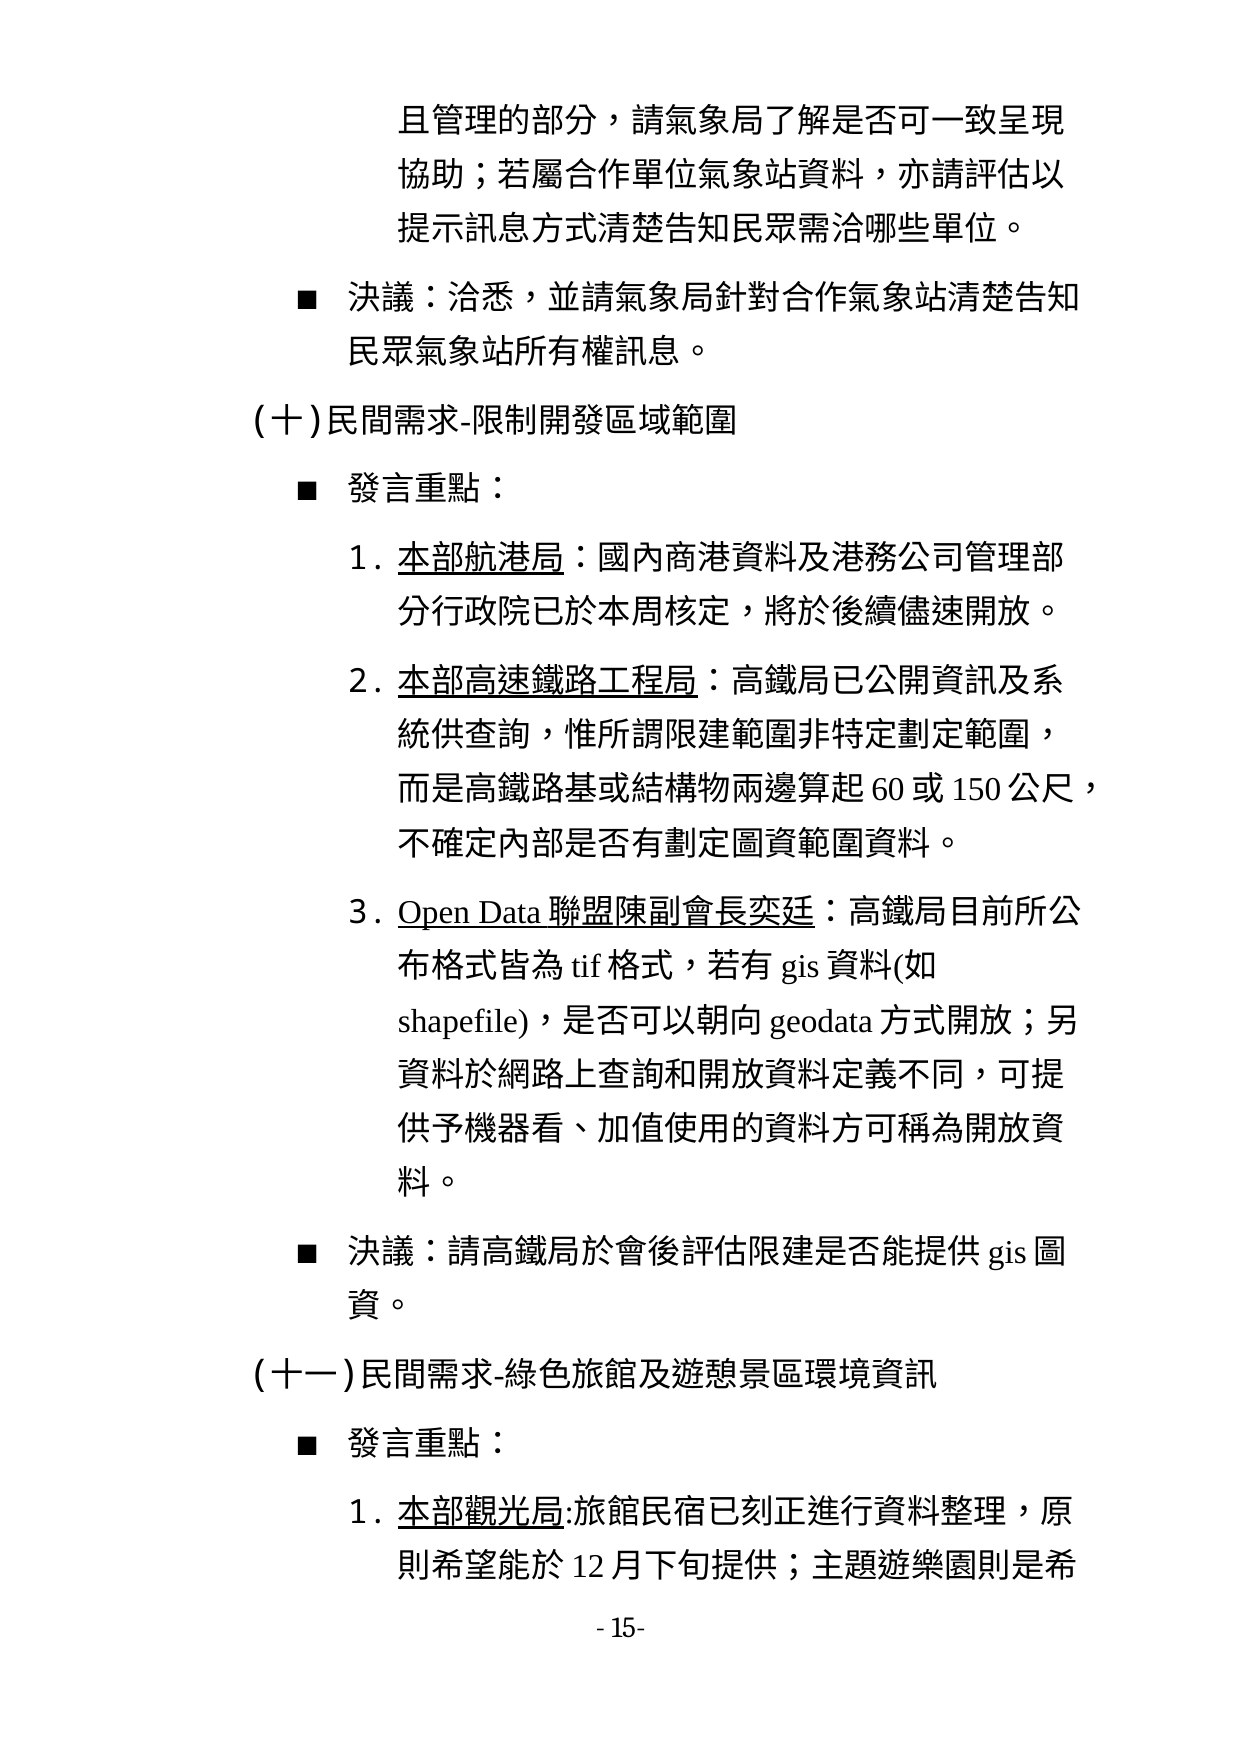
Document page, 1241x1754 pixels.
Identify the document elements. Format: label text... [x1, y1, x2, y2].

list 民間需求-綠色旅館及遊憩景區環境資訊 [248, 1343, 1093, 1397]
list 決議：請高鐵局於會後評估限建是否能提供gis圖資。 [298, 1220, 1093, 1328]
list 主席回應：目前氣象資料可開放付費申請，氣象站之資料則有氣象局建置及與私人單位合作使用，但在收納資料時可能未歸類為局屬資料，致資料庫收納產生落差，然倘資料未涉及機密且管理的部分，請氣象局了解是否可一致呈現協助；若屬合作單位氣象站資料，亦請評估以提示訊息方式清楚告知民眾需洽哪些單位。 [348, 89, 1093, 251]
list 本部航港局：國內商港資料及港務公司管理部分行政院已於本周核定，將於後續儘速開放。 [348, 526, 1093, 634]
list 本部高速鐵路工程局：高鐵局已公開資訊及系統供查詢，惟所謂限建範圍非特定劃定範圍，而是高鐵路基或結構物兩邊算起60或150公尺，不確定內部是否有劃定圖資範圍資料。 [348, 649, 1093, 866]
list 發言重點： [298, 1412, 1093, 1466]
list Open Data聯盟陳副會長奕廷：高鐵局目前所公布格式皆為tif格式，若有gis資料(如shapefile)，是否可以朝向geodata方式開放；另資料於網路上查詢和開放資料定義不同，可提供予機器看、加值使用的資料方可稱為開放資料。 [348, 880, 1093, 1205]
list 發言重點： [298, 457, 1093, 512]
list 決議：洽悉，並請氣象局針對合作氣象站清楚告知民眾氣象站所有權訊息。 [298, 266, 1093, 374]
list 民間需求-限制開發區域範圍 [248, 389, 1093, 443]
list 本部觀光局:旅館民宿已刻正進行資料整理，原則希望能於12月下旬提供；主題遊樂園則是希望能於11月底完成開放；宣導旅宿業者重視環境資源，鼓勵其取得環保標章部分會持續宣導。 [348, 1480, 1093, 1589]
